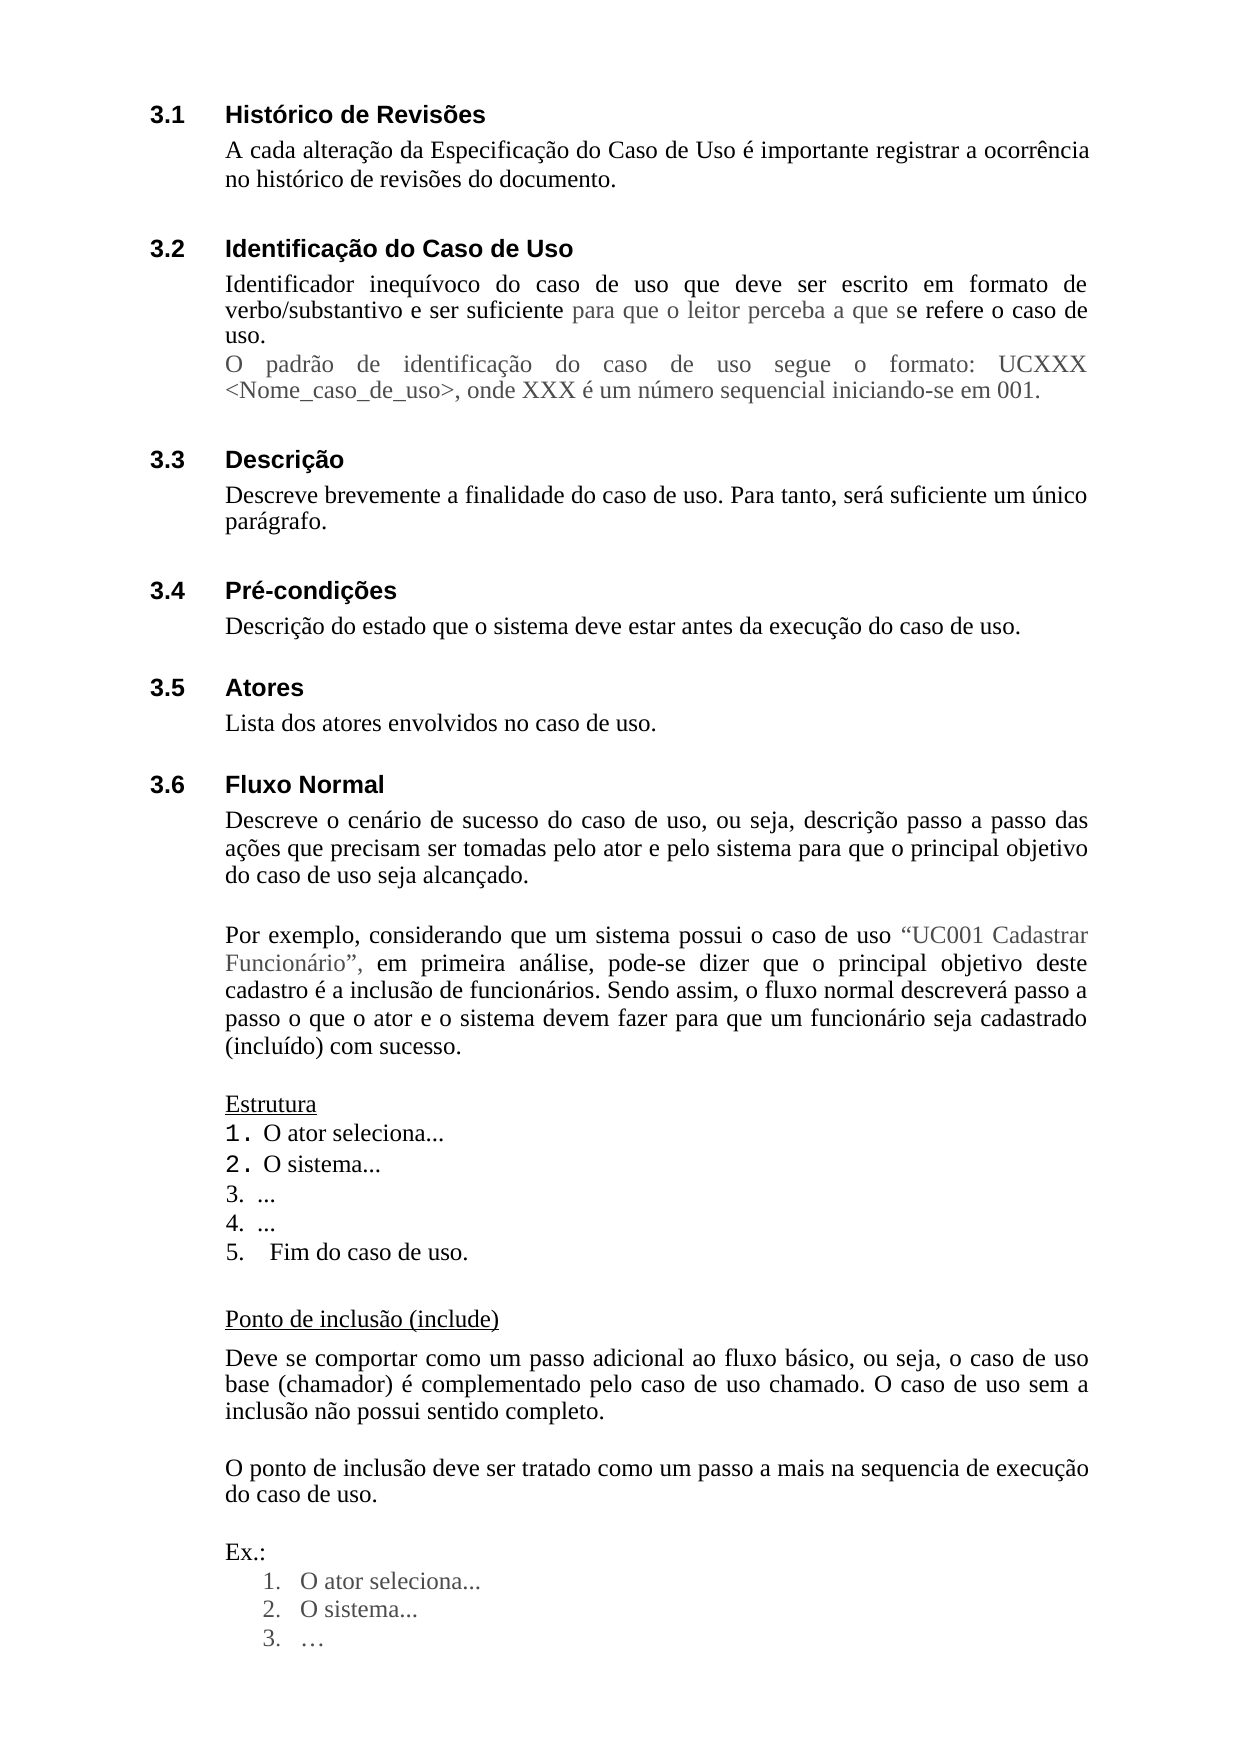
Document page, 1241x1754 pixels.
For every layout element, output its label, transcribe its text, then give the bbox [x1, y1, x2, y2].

text 4. ... [226, 1208, 1090, 1237]
text Deve se comportar como um passo adicional ao fluxo básico, ou seja, o caso de uso base (chamador) é complementado pelo caso de uso chamado. O caso de uso sem a inclusão não possui sentido completo. [225, 1343, 1090, 1424]
text 5. Fim do caso de uso. [226, 1237, 1090, 1266]
text O padrão de identificação do caso de uso segue o formato: UCXXX <Nome_caso_de_uso>, onde XXX é um número sequencial iniciando-se em 001. [225, 349, 1088, 404]
text Ponto de inclusão (include) [151, 1304, 1090, 1333]
text O ponto de inclusão deve ser tratado como um passo a mais na sequencia de execução do caso de uso. [225, 1453, 1090, 1508]
subtitle Descrição [150, 445, 1090, 474]
text Estrutura [151, 1089, 1090, 1118]
text Identificador inequívoco do caso de uso que deve ser escrito em formato de verbo/substantivo e ser suficiente para que o leitor perceba a que se refere o caso de uso. [225, 269, 1088, 349]
text Lista dos atores envolvidos no caso de uso. [225, 708, 1090, 737]
list … [262, 1623, 1090, 1652]
subtitle Atores [150, 673, 1090, 702]
text Descrição do estado que o sistema deve estar antes da execução do caso de uso. [225, 611, 1090, 640]
text Ex.: [225, 1537, 1090, 1566]
text Descreve brevemente a finalidade do caso de uso. Para tanto, será suficiente um único parágrafo. [225, 480, 1088, 535]
text Descreve o cenário de sucesso do caso de uso, ou seja, descrição passo a passo das ações que precisam ser tomadas pelo ator e pelo sistema para que o principal objetivo do caso de uso seja alcançado. [225, 805, 1090, 889]
subtitle Identificação do Caso de Uso [150, 234, 1090, 262]
list O ator seleciona... [262, 1566, 1090, 1594]
list O sistema... [262, 1594, 1090, 1623]
list O ator seleciona... [225, 1118, 1090, 1148]
subtitle Pré-condições [150, 576, 1090, 605]
text 3. ... [226, 1179, 1090, 1208]
list O sistema... [225, 1149, 1090, 1179]
subtitle Fluxo Normal [150, 770, 1090, 799]
text Por exemplo, considerando que um sistema possui o caso de uso “UC001 Cadastrar Funcionário”, em primeira análise, pode-se dizer que o principal objetivo deste cadastro é a inclusão de funcionários. Sendo assim, o fluxo normal descreverá passo a passo o que o ator e o sistema devem fazer para que um funcionário seja cadastrado (incluído) com sucesso. [225, 920, 1088, 1060]
text A cada alteração da Especificação do Caso de Uso é importante registrar a ocorrência no histórico de revisões do documento. [225, 135, 1090, 192]
subtitle Histórico de Revisões [150, 100, 1090, 129]
